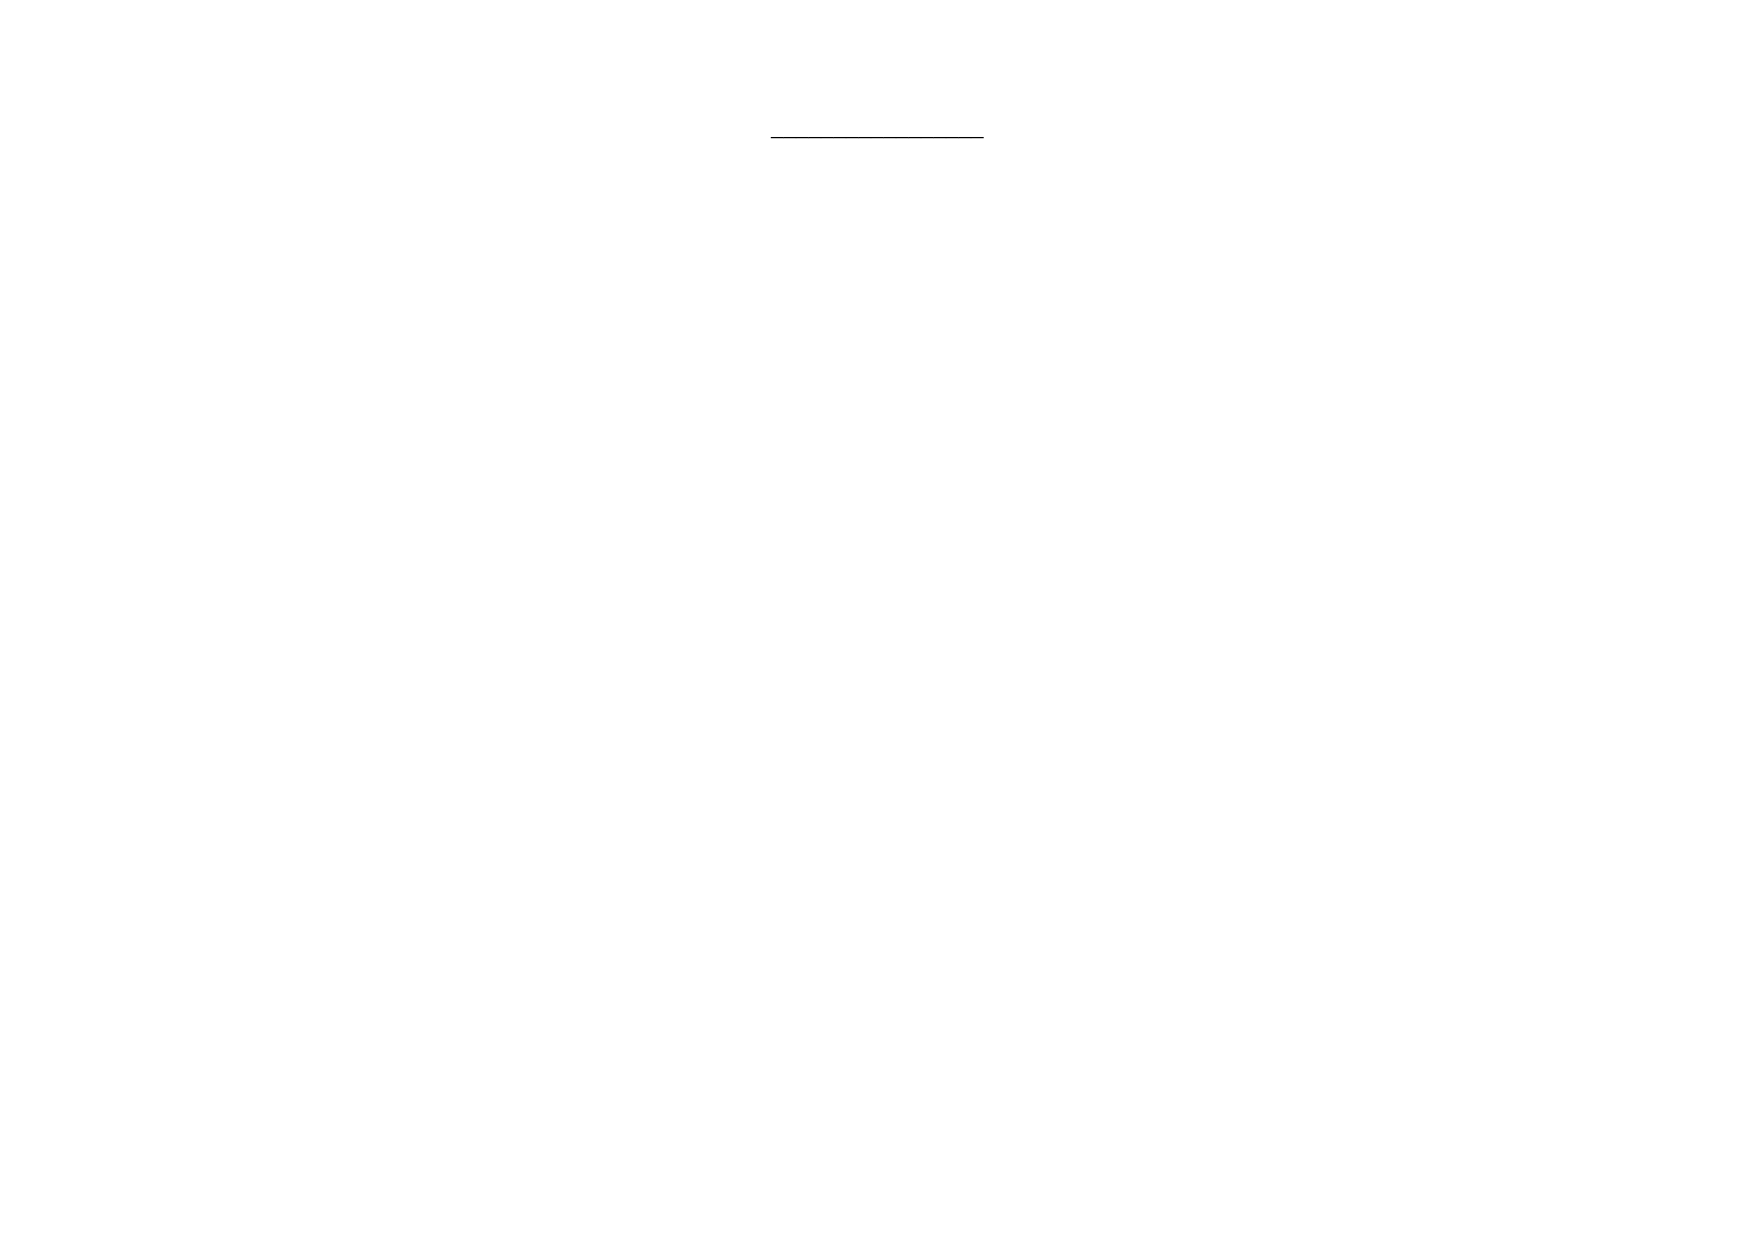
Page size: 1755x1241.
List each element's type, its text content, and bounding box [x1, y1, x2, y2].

text _________________ [118, 112, 1636, 141]
